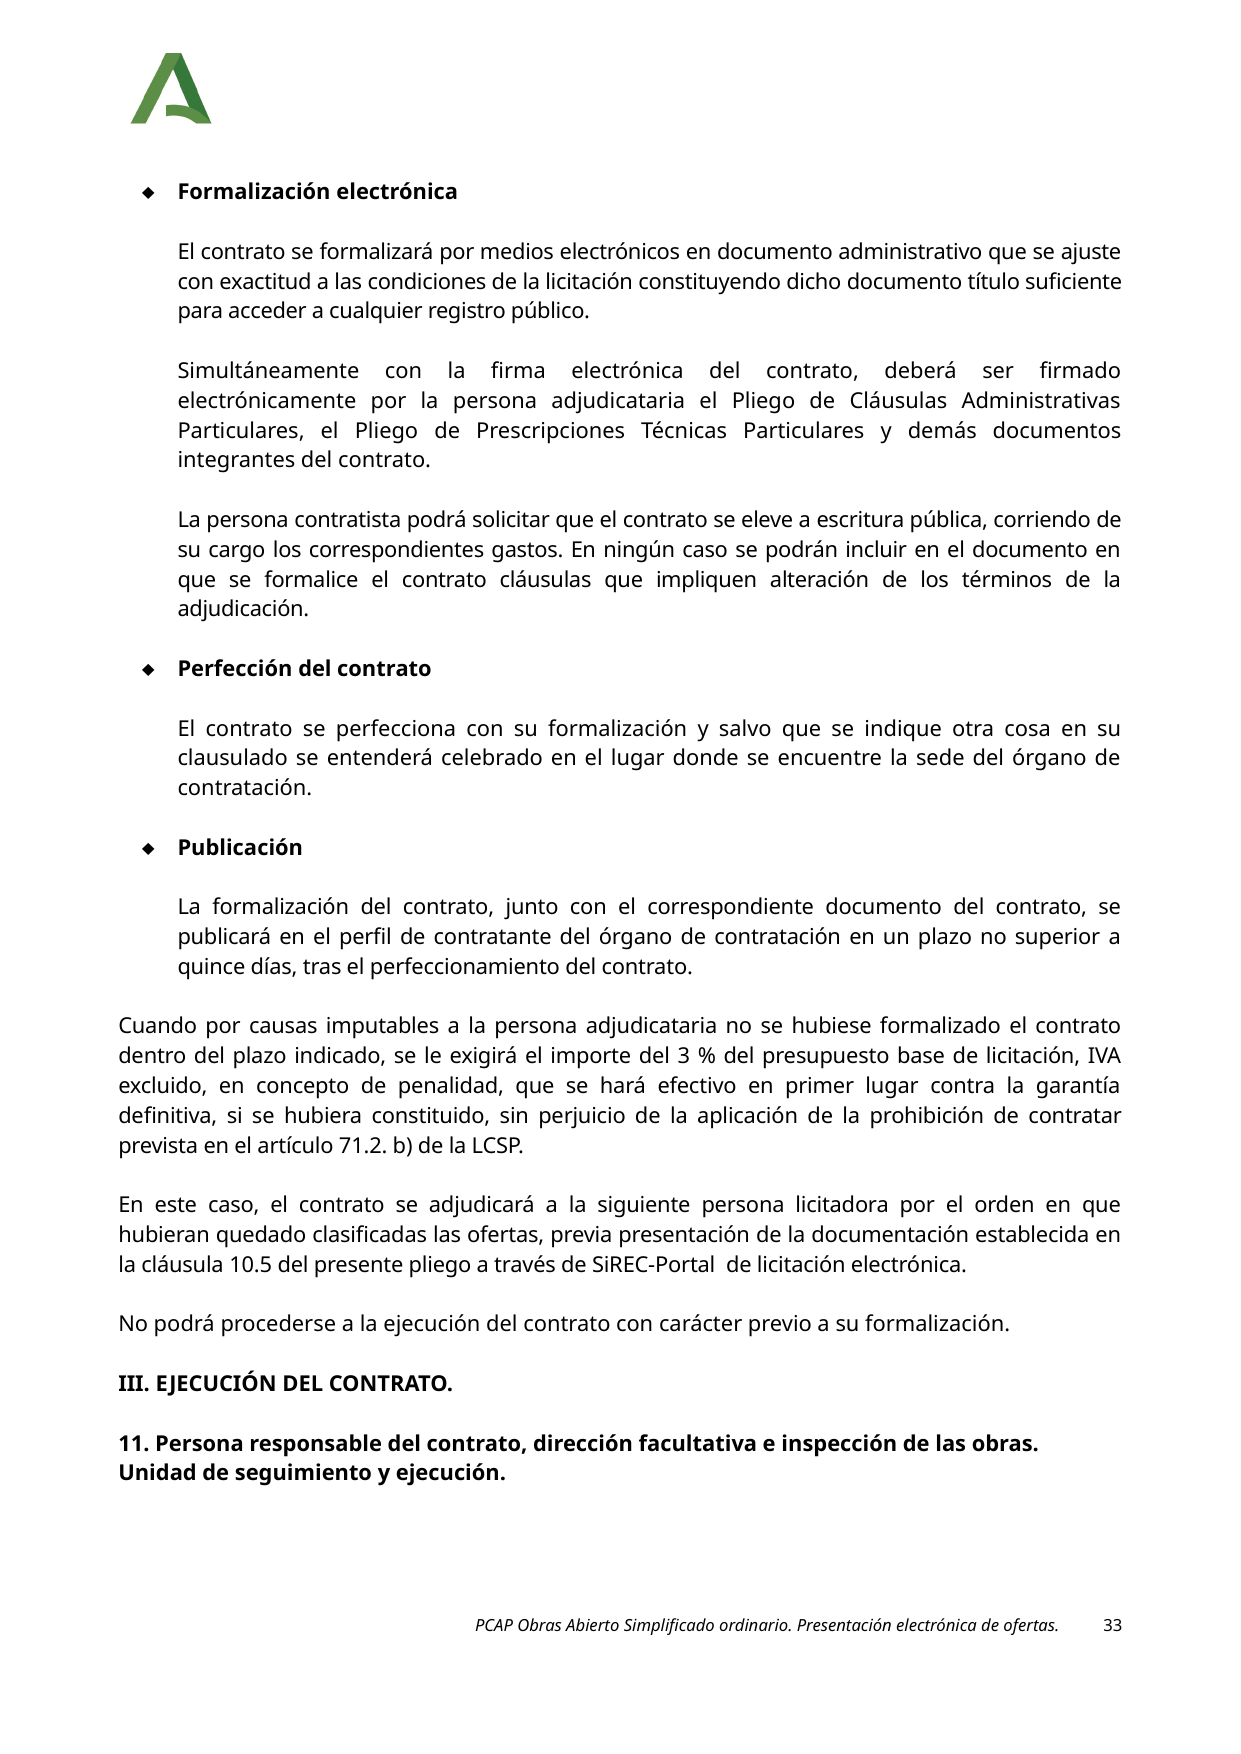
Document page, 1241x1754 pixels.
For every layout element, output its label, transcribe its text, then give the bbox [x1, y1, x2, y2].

list En este caso, el contrato se adjudicará a la siguiente persona licitadora por el orden en que hubieran quedado clasificadas las ofertas, previa presentación de la documentación establecida en la cláusula 10.5 del presente pliego a través de SiREC-Portal de licitación electrónica. [118, 1189, 1122, 1279]
list Perfección del contrato [142, 653, 1122, 683]
text No podrá procederse a la ejecución del contrato con carácter previo a su formalización. [118, 1308, 1122, 1338]
list Cuando por causas imputables a la persona adjudicataria no se hubiese formalizado el contrato dentro del plazo indicado, se le exigirá el importe del 3 % del presupuesto base de licitación, IVA excluido, en concepto de penalidad, que se hará efectivo en primer lugar contra la garantía definitiva, si se hubiera constituido, sin perjuicio de la aplicación de la prohibición de contratar prevista en el artículo 71.2. b) de la LCSP. [118, 1011, 1122, 1159]
list El contrato se formalizará por medios electrónicos en documento administrativo que se ajuste con exactitud a las condiciones de la licitación constituyendo dicho documento título suficiente para acceder a cualquier registro público. [177, 236, 1122, 325]
list La persona contratista podrá solicitar que el contrato se eleve a escritura pública, corriendo de su cargo los correspondientes gastos. En ningún caso se podrán incluir en el documento en que se formalice el contrato cláusulas que impliquen alteración de los términos de la adjudicación. [177, 504, 1122, 623]
subtitle 11. Persona responsable del contrato, dirección facultativa e inspección de las obras. Unidad de seguimiento y ejecución. [118, 1428, 1122, 1487]
list La formalización del contrato, junto con el correspondiente documento del contrato, se publicará en el perfil de contratante del órgano de contratación en un plazo no superior a quince días, tras el perfeccionamiento del contrato. [177, 891, 1122, 981]
list El contrato se perfecciona con su formalización y salvo que se indique otra cosa en su clausulado se entenderá celebrado en el lugar donde se encuentre la sede del órgano de contratación. [177, 713, 1122, 802]
list Publicación [142, 832, 1122, 862]
picture [127, 48, 216, 128]
list Formalización electrónica [142, 176, 1122, 206]
list Simultáneamente con la firma electrónica del contrato, deberá ser firmado electrónicamente por la persona adjudicataria el Pliego de Cláusulas Administrativas Particulares, el Pliego de Prescripciones Técnicas Particulares y demás documentos integrantes del contrato. [177, 355, 1122, 474]
subtitle III. EJECUCIÓN DEL CONTRATO. [118, 1368, 1122, 1398]
